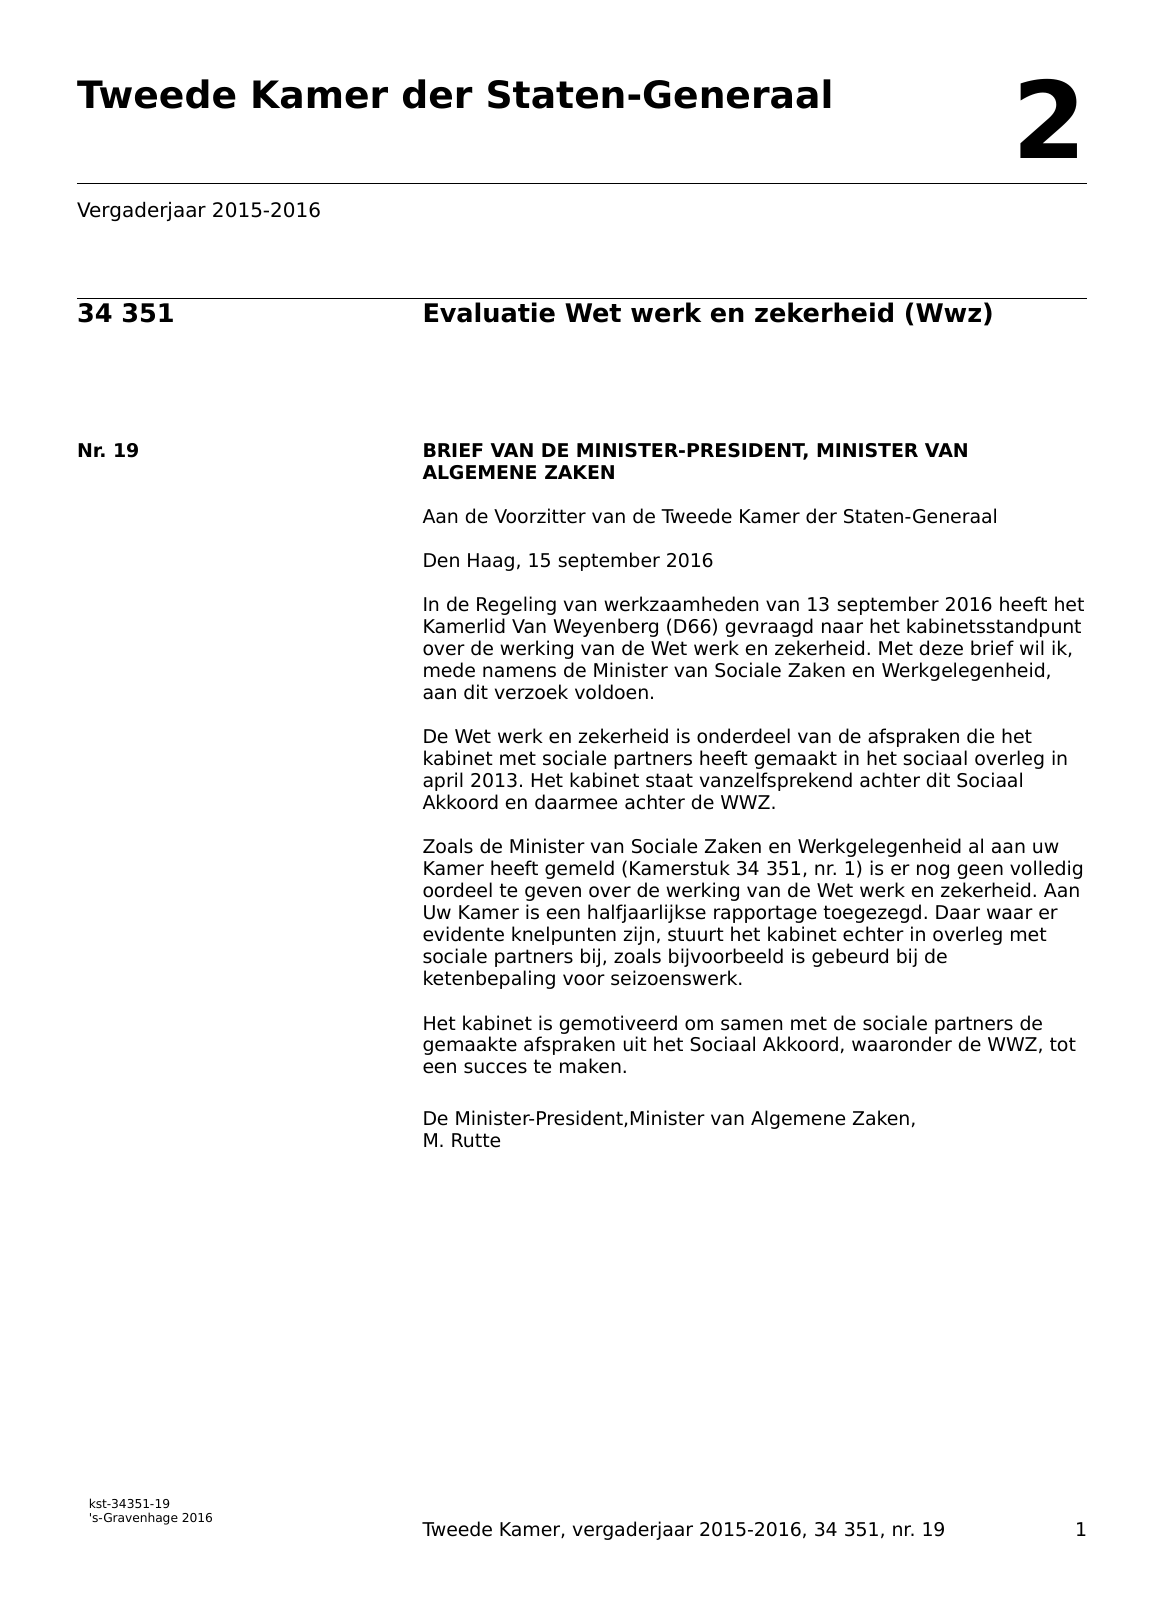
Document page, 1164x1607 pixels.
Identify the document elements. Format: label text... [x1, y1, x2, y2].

text Het kabinet is gemotiveerd om samen met de sociale partners de gemaakte afspraken uit het Sociaal Akkoord, waaronder de WWZ, tot een succes te maken. [422, 1012, 1087, 1078]
text In de Regeling van werkzaamheden van 13 september 2016 heeft het Kamerlid Van Weyenberg (D66) gevraagd naar het kabinetsstandpunt over de werking van de Wet werk en zekerheid. Met deze brief wil ik, mede namens de Minister van Sociale Zaken en Werkgelegenheid, aan dit verzoek voldoen. [422, 594, 1087, 704]
table_cell Vergaderjaar 2015-2016 [77, 184, 1087, 298]
text De Minister-President,Minister van Algemene Zaken, M. Rutte [422, 1108, 1087, 1152]
text Zoals de Minister van Sociale Zaken en Werkgelegenheid al aan uw Kamer heeft gemeld (Kamerstuk 34 351, nr. 1) is er nog geen volledig oordeel te geven over de werking van de Wet werk en zekerheid. Aan Uw Kamer is een halfjaarlijkse rapportage toegezegd. Daar waar er evidente knelpunten zijn, stuurt het kabinet echter in overleg met sociale partners bij, zoals bijvoorbeeld is gebeurd bij de ketenbepaling voor seizoenswerk. [422, 836, 1087, 990]
text kst-34351-19 [88, 1497, 323, 1511]
table_header 2 [886, 59, 1087, 183]
table_header Tweede Kamer der Staten-Generaal [77, 59, 886, 183]
subtitle 34 351 Evaluatie Wet werk en zekerheid (Wwz) [77, 299, 1087, 329]
text 's-Gravenhage 2016 [88, 1511, 323, 1525]
subtitle Nr. 19 BRIEF VAN DE MINISTER-PRESIDENT, MINISTER VAN ALGEMENE ZAKEN [77, 440, 1087, 484]
text Aan de Voorzitter van de Tweede Kamer der Staten-Generaal [422, 506, 1087, 528]
text Den Haag, 15 september 2016 [422, 550, 1087, 572]
text De Wet werk en zekerheid is onderdeel van de afspraken die het kabinet met sociale partners heeft gemaakt in het sociaal overleg in april 2013. Het kabinet staat vanzelfsprekend achter dit Sociaal Akkoord en daarmee achter de WWZ. [422, 726, 1087, 814]
